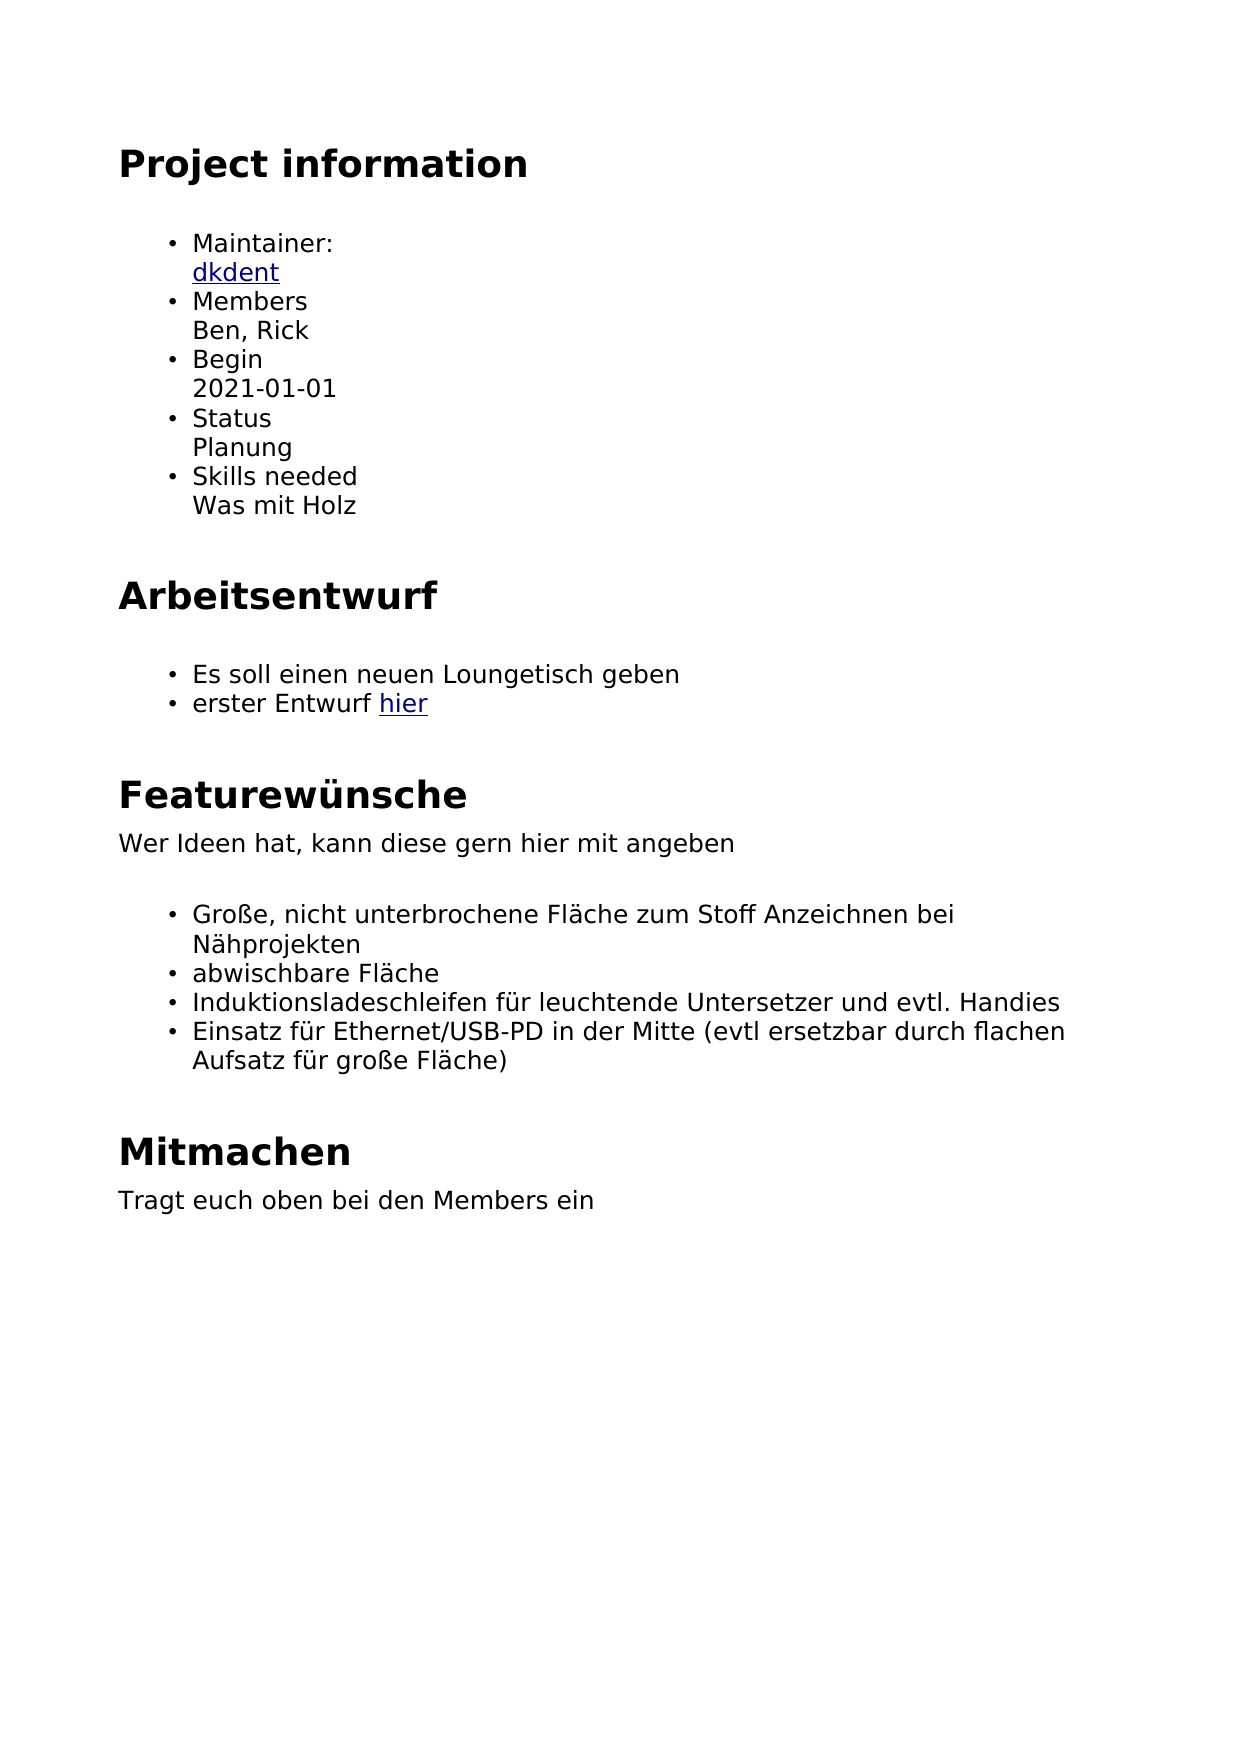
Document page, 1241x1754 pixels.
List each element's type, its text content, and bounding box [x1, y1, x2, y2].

list erster Entwurf hier [177, 690, 1122, 719]
list Planung [177, 433, 1122, 462]
list Einsatz für Ethernet/USB-PD in der Mitte (evtl ersetzbar durch flachen Aufsatz für große Fläche) [177, 1017, 1122, 1076]
text Wer Ideen hat, kann diese gern hier mit angeben [118, 829, 1122, 859]
subtitle Project information [118, 143, 1122, 187]
list Ben, Rick [177, 316, 1122, 345]
list Status [177, 404, 1122, 433]
list 2021-01-01 [177, 374, 1122, 404]
list Maintainer: [177, 229, 1122, 258]
subtitle Featurewünsche [118, 773, 1122, 817]
text Tragt euch oben bei den Members ein [118, 1186, 1122, 1215]
list Skills needed [177, 462, 1122, 491]
list Members [177, 287, 1122, 316]
subtitle Arbeitsentwurf [118, 575, 1122, 618]
list Was mit Holz [177, 491, 1122, 520]
list Induktionsladeschleifen für leuchtende Untersetzer und evtl. Handies [177, 988, 1122, 1017]
list Es soll einen neuen Loungetisch geben [177, 661, 1122, 690]
list abwischbare Fläche [177, 959, 1122, 988]
list Große, nicht unterbrochene Fläche zum Stoff Anzeichnen bei Nähprojekten [177, 901, 1122, 959]
list Begin [177, 345, 1122, 374]
list dkdent [177, 258, 1122, 287]
subtitle Mitmachen [118, 1130, 1122, 1174]
